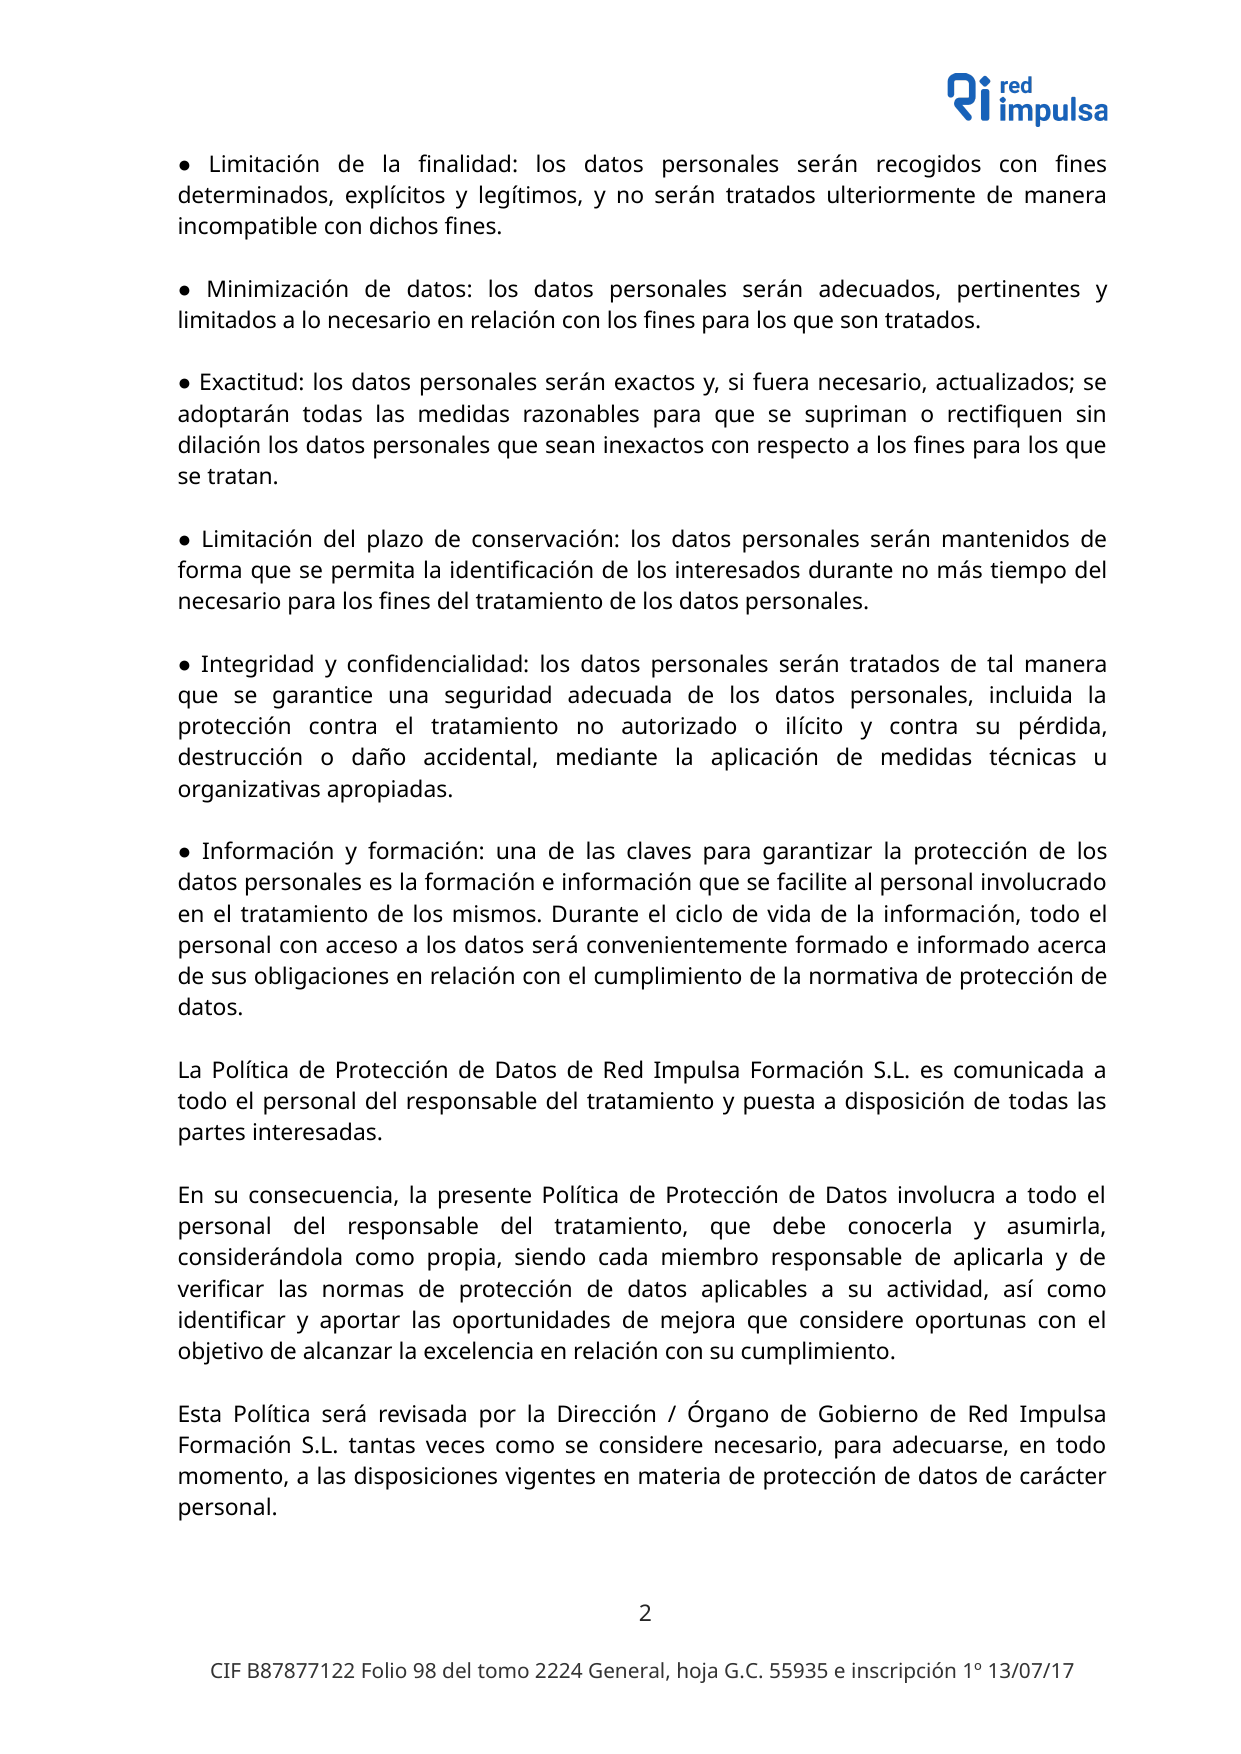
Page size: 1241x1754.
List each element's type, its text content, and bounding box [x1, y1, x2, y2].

text ● Limitación de la finalidad: los datos personales serán recogidos con fines determinados, explícitos y legítimos, y no serán tratados ulteriormente de manera incompatible con dichos fines. [177, 148, 1107, 241]
text ● Exactitud: los datos personales serán exactos y, si fuera necesario, actualizados; se adoptarán todas las medidas razonables para que se supriman o rectifiquen sin dilación los datos personales que sean inexactos con respecto a los fines para los que se tratan. [177, 366, 1107, 491]
text ● Minimización de datos: los datos personales serán adecuados, pertinentes y limitados a lo necesario en relación con los fines para los que son tratados. [177, 273, 1107, 335]
text ● Limitación del plazo de conservación: los datos personales serán mantenidos de forma que se permita la identificación de los interesados durante no más tiempo del necesario para los fines del tratamiento de los datos personales. [177, 523, 1107, 616]
text ● Información y formación: una de las claves para garantizar la protección de los datos personales es la formación e información que se facilite al personal involucrado en el tratamiento de los mismos. Durante el ciclo de vida de la información, todo el personal con acceso a los datos será convenientemente formado e informado acerca de sus obligaciones en relación con el cumplimiento de la normativa de protección de datos. [177, 835, 1107, 1023]
text Esta Política será revisada por la Dirección / Órgano de Gobierno de Red Impulsa Formación S.L. tantas veces como se considere necesario, para adecuarse, en todo momento, a las disposiciones vigentes en materia de protección de datos de carácter personal. [177, 1398, 1107, 1523]
text En su consecuencia, la presente Política de Protección de Datos involucra a todo el personal del responsable del tratamiento, que debe conocerla y asumirla, considerándola como propia, siendo cada miembro responsable de aplicarla y de verificar las normas de protección de datos aplicables a su actividad, así como identificar y aportar las oportunidades de mejora que considere oportunas con el objetivo de alcanzar la excelencia en relación con su cumplimiento. [177, 1179, 1107, 1366]
text ● Integridad y confidencialidad: los datos personales serán tratados de tal manera que se garantice una seguridad adecuada de los datos personales, incluida la protección contra el tratamiento no autorizado o ilícito y contra su pérdida, destrucción o daño accidental, mediante la aplicación de medidas técnicas u organizativas apropiadas. [177, 648, 1107, 804]
text La Política de Protección de Datos de Red Impulsa Formación S.L. es comunicada a todo el personal del responsable del tratamiento y puesta a disposición de todas las partes interesadas. [177, 1054, 1107, 1148]
